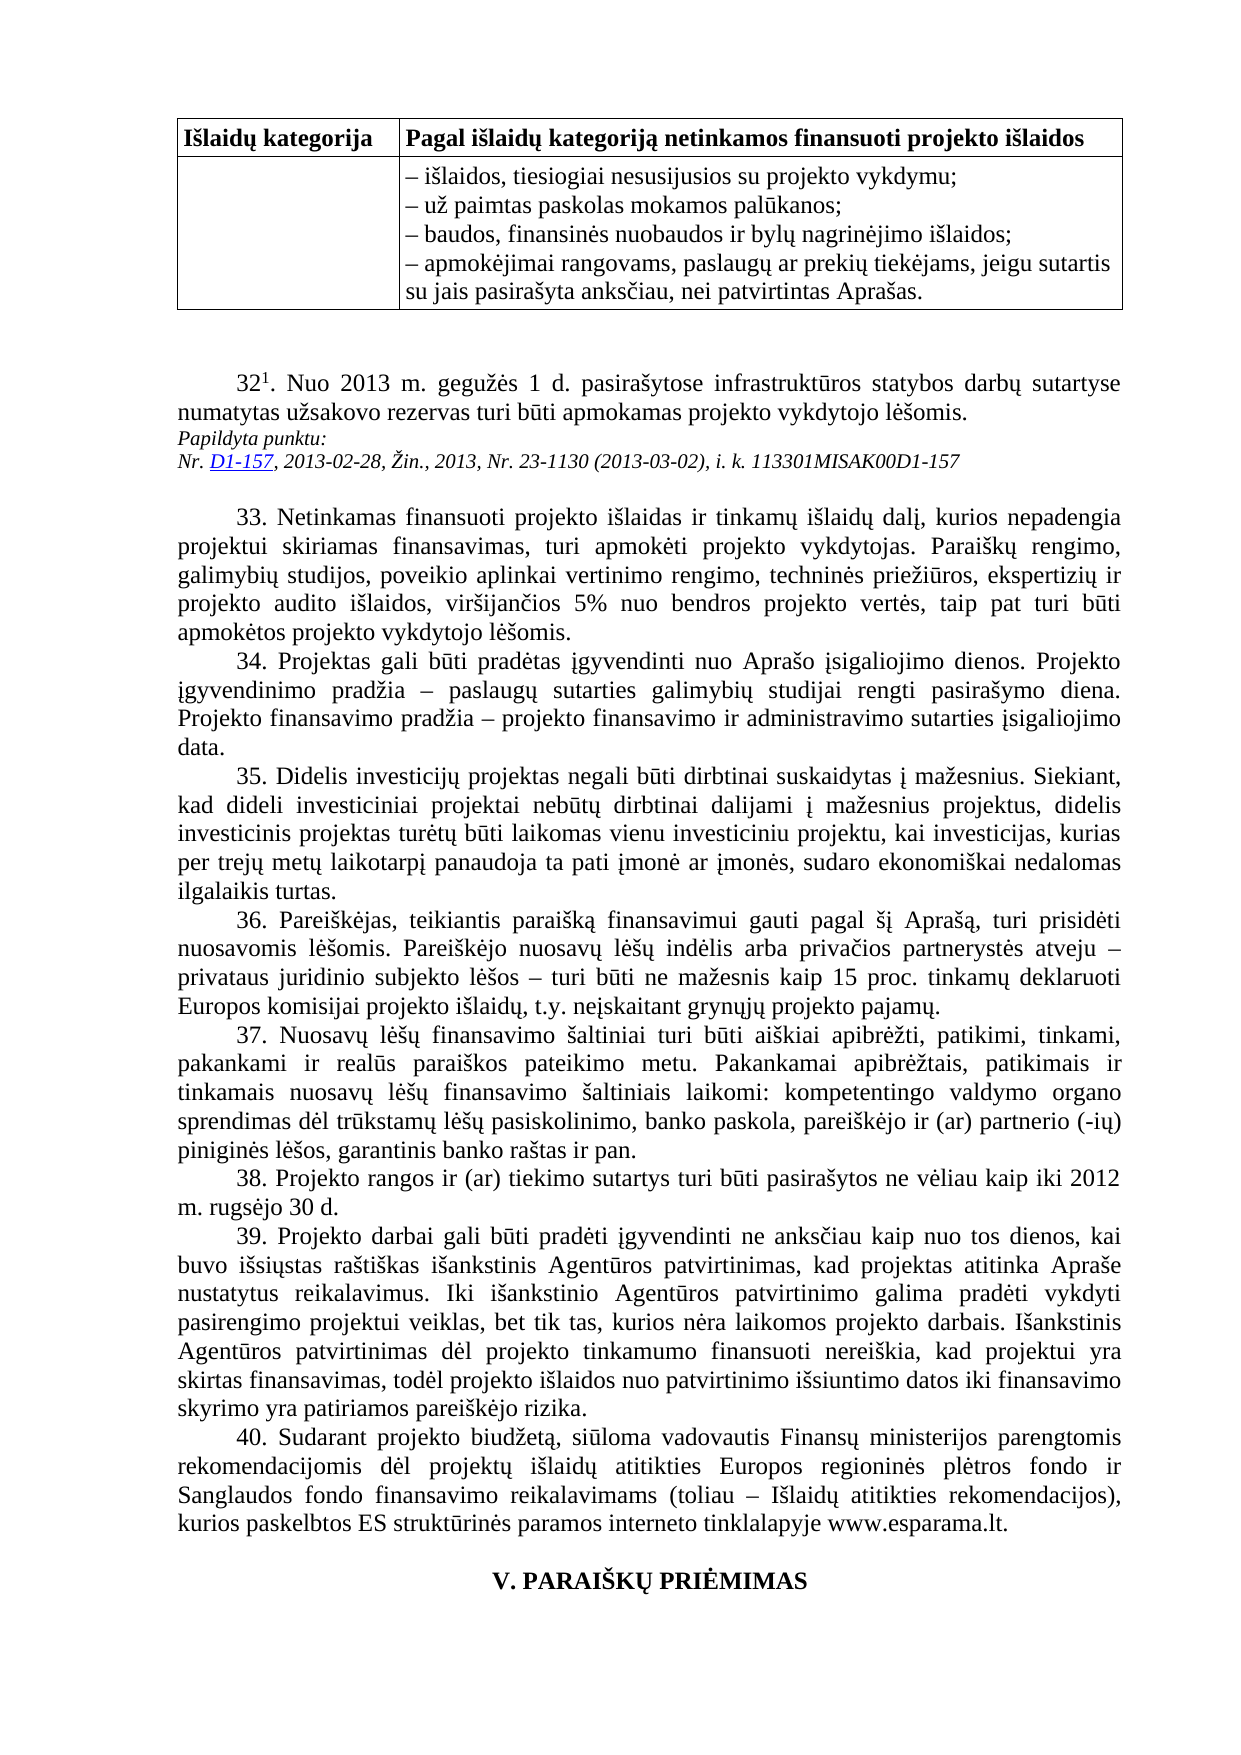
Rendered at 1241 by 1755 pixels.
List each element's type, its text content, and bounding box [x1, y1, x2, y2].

text Papildyta punktu: [177, 425, 1122, 449]
text 37. Nuosavų lėšų finansavimo šaltiniai turi būti aiškiai apibrėžti, patikimi, tinkami, pakankami ir realūs paraiškos pateikimo metu. Pakankamai apibrėžtais, patikimais ir tinkamais nuosavų lėšų finansavimo šaltiniais laikomi: kompetentingo valdymo organo sprendimas dėl trūkstamų lėšų pasiskolinimo, banko paskola, pareiškėjo ir (ar) partnerio (-ių) piniginės lėšos, garantinis banko raštas ir pan. [177, 1020, 1122, 1163]
text Nr. D1-157, 2013-02-28, Žin., 2013, Nr. 23-1130 (2013-03-02), i. k. 113301MISAK00D1-157 [177, 449, 1122, 473]
text 36. Pareiškėjas, teikiantis paraišką finansavimui gauti pagal šį Aprašą, turi prisidėti nuosavomis lėšomis. Pareiškėjo nuosavų lėšų indėlis arba privačios partnerystės atveju – privataus juridinio subjekto lėšos – turi būti ne mažesnis kaip 15 proc. tinkamų deklaruoti Europos komisijai projekto išlaidų, t.y. neįskaitant grynųjų projekto pajamų. [177, 905, 1122, 1020]
text 40. Sudarant projekto biudžetą, siūloma vadovautis Finansų ministerijos parengtomis rekomendacijomis dėl projektų išlaidų atitikties Europos regioninės plėtros fondo ir Sanglaudos fondo finansavimo reikalavimams (toliau – Išlaidų atitikties rekomendacijos), kurios paskelbtos ES struktūrinės paramos interneto tinklalapyje www.esparama.lt. [177, 1422, 1122, 1537]
table_cell – išlaidos, tiesiogiai nesusijusios su projekto vykdymu; – už paimtas paskolas mokamos palūkanos; – baudos, finansinės nuobaudos ir bylų nagrinėjimo išlaidos; – apmokėjimai rangovams, paslaugų ar prekių tiekėjams, jeigu sutartis su jais pasirašyta anksčiau, nei patvirtintas Aprašas. [400, 157, 1122, 309]
text 34. Projektas gali būti pradėtas įgyvendinti nuo Aprašo įsigaliojimo dienos. Projekto įgyvendinimo pradžia – paslaugų sutarties galimybių studijai rengti pasirašymo diena. Projekto finansavimo pradžia – projekto finansavimo ir administravimo sutarties įsigaliojimo data. [177, 646, 1122, 761]
table_cell [178, 157, 399, 309]
text V. PARAIŠKŲ PRIĖMIMAS [177, 1566, 1122, 1595]
text 39. Projekto darbai gali būti pradėti įgyvendinti ne anksčiau kaip nuo tos dienos, kai buvo išsiųstas raštiškas išankstinis Agentūros patvirtinimas, kad projektas atitinka Apraše nustatytus reikalavimus. Iki išankstinio Agentūros patvirtinimo galima pradėti vykdyti pasirengimo projektui veiklas, bet tik tas, kurios nėra laikomos projekto darbais. Išankstinis Agentūros patvirtinimas dėl projekto tinkamumo finansuoti nereiškia, kad projektui yra skirtas finansavimas, todėl projekto išlaidos nuo patvirtinimo išsiuntimo datos iki finansavimo skyrimo yra patiriamos pareiškėjo rizika. [177, 1221, 1122, 1422]
text 35. Didelis investicijų projektas negali būti dirbtinai suskaidytas į mažesnius. Siekiant, kad dideli investiciniai projektai nebūtų dirbtinai dalijami į mažesnius projektus, didelis investicinis projektas turėtų būti laikomas vienu investiciniu projektu, kai investicijas, kurias per trejų metų laikotarpį panaudoja ta pati įmonė ar įmonės, sudaro ekonomiškai nedalomas ilgalaikis turtas. [177, 761, 1122, 905]
text 33. Netinkamas finansuoti projekto išlaidas ir tinkamų išlaidų dalį, kurios nepadengia projektui skiriamas finansavimas, turi apmokėti projekto vykdytojas. Paraiškų rengimo, galimybių studijos, poveikio aplinkai vertinimo rengimo, techninės priežiūros, ekspertizių ir projekto audito išlaidos, viršijančios 5% nuo bendros projekto vertės, taip pat turi būti apmokėtos projekto vykdytojo lėšomis. [177, 502, 1122, 646]
text 38. Projekto rangos ir (ar) tiekimo sutartys turi būti pasirašytos ne vėliau kaip iki 2012 m. rugsėjo 30 d. [177, 1163, 1122, 1221]
table_header Išlaidų kategorija [178, 119, 399, 156]
table_header Pagal išlaidų kategoriją netinkamos finansuoti projekto išlaidos [400, 119, 1122, 156]
text 321. Nuo 2013 m. gegužės 1 d. pasirašytose infrastruktūros statybos darbų sutartyse numatytas užsakovo rezervas turi būti apmokamas projekto vykdytojo lėšomis. [177, 368, 1122, 425]
